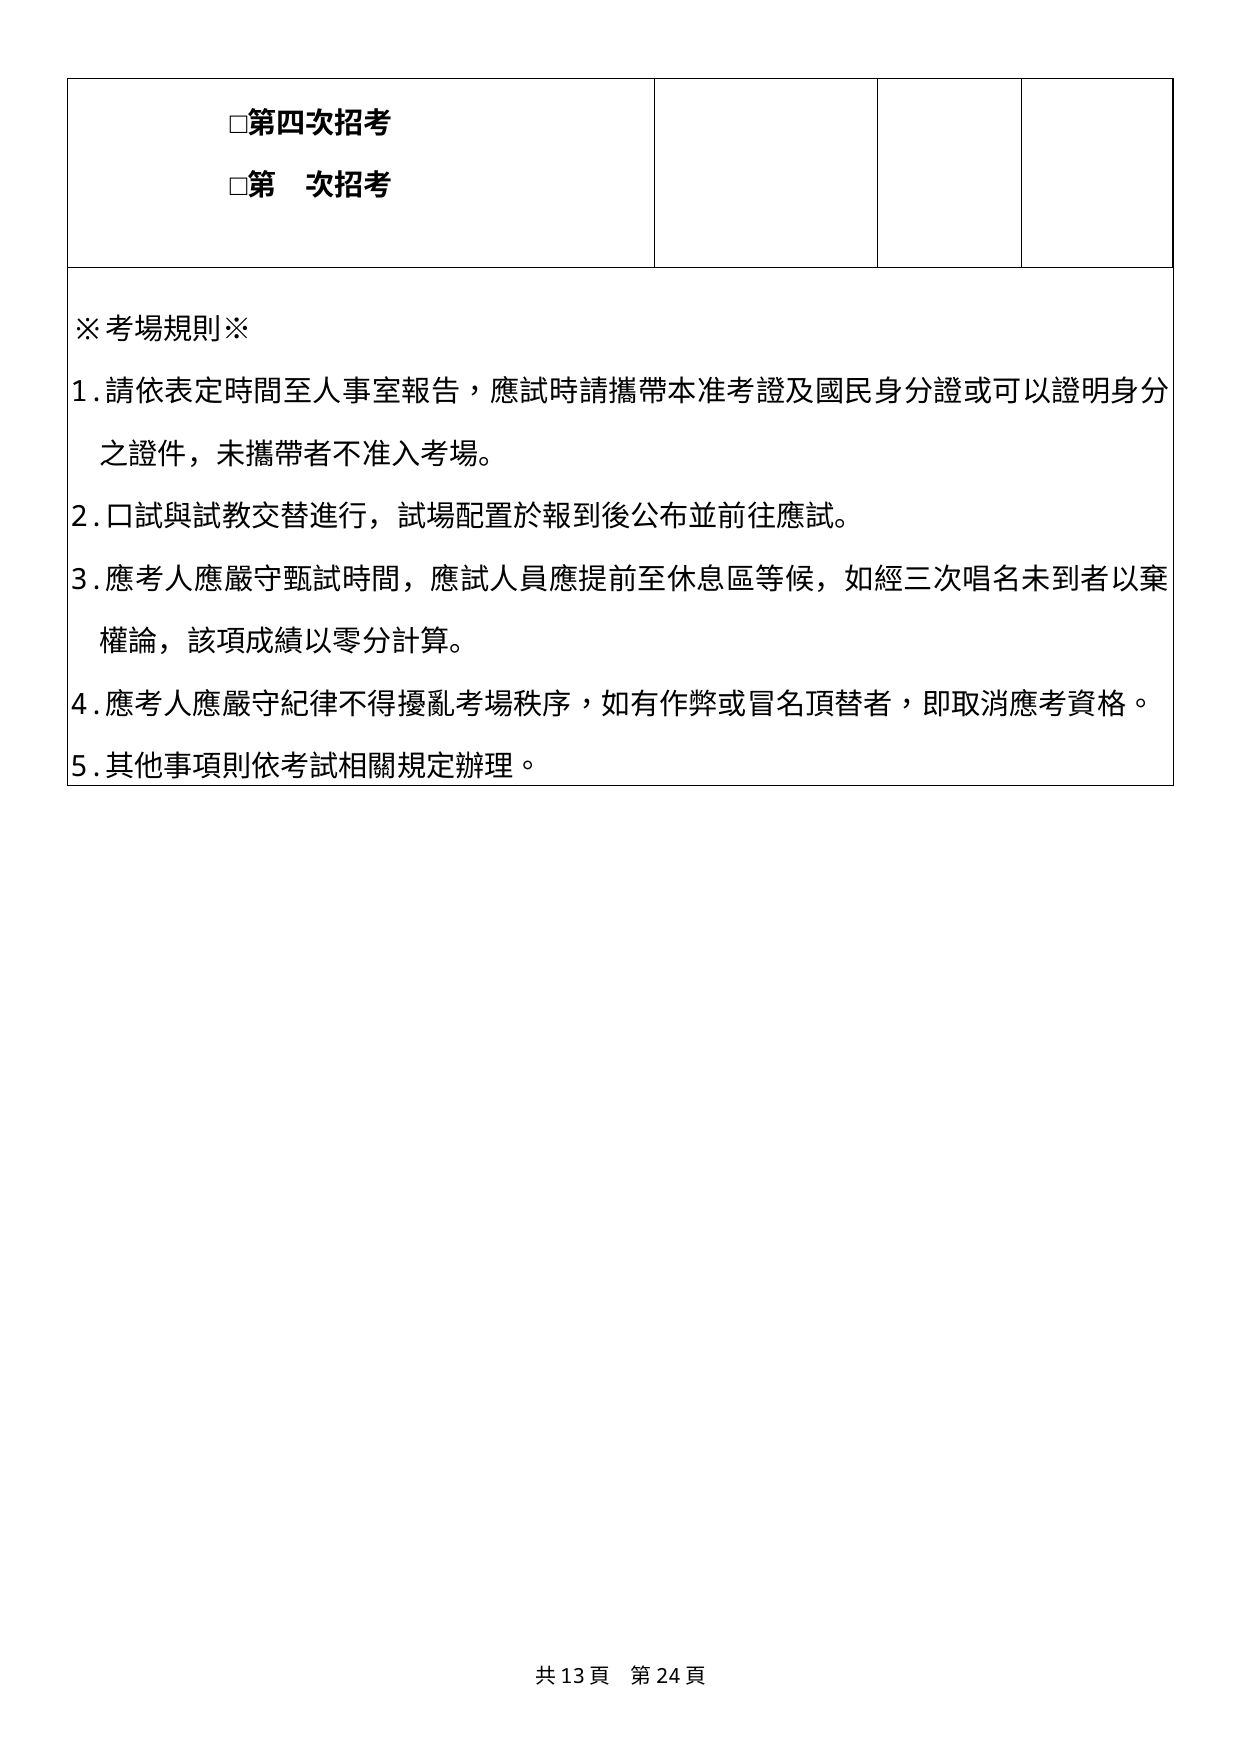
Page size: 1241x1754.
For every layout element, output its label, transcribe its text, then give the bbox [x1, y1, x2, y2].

table_cell [655, 79, 877, 267]
table_cell [878, 79, 1021, 267]
table_cell ※考場規則※ 1.請依表定時間至人事室報告，應試時請攜帶本准考證及國民身分證或可以證明身分之證件，未攜帶者不准入考場。 2.口試與試教交替進行，試場配置於報到後公布並前往應試。 3.應考人應嚴守甄試時間，應試人員應提前至休息區等候，如經三次唱名未到者以棄權論，該項成績以零分計算。 4.應考人應嚴守紀律不得擾亂考場秩序，如有作弊或冒名頂替者，即取消應考資格。 5.其他事項則依考試相關規定辦理。 [68, 268, 1173, 785]
table_header □第四次招考 □第 次招考 [68, 79, 654, 267]
table_cell [1022, 79, 1172, 267]
